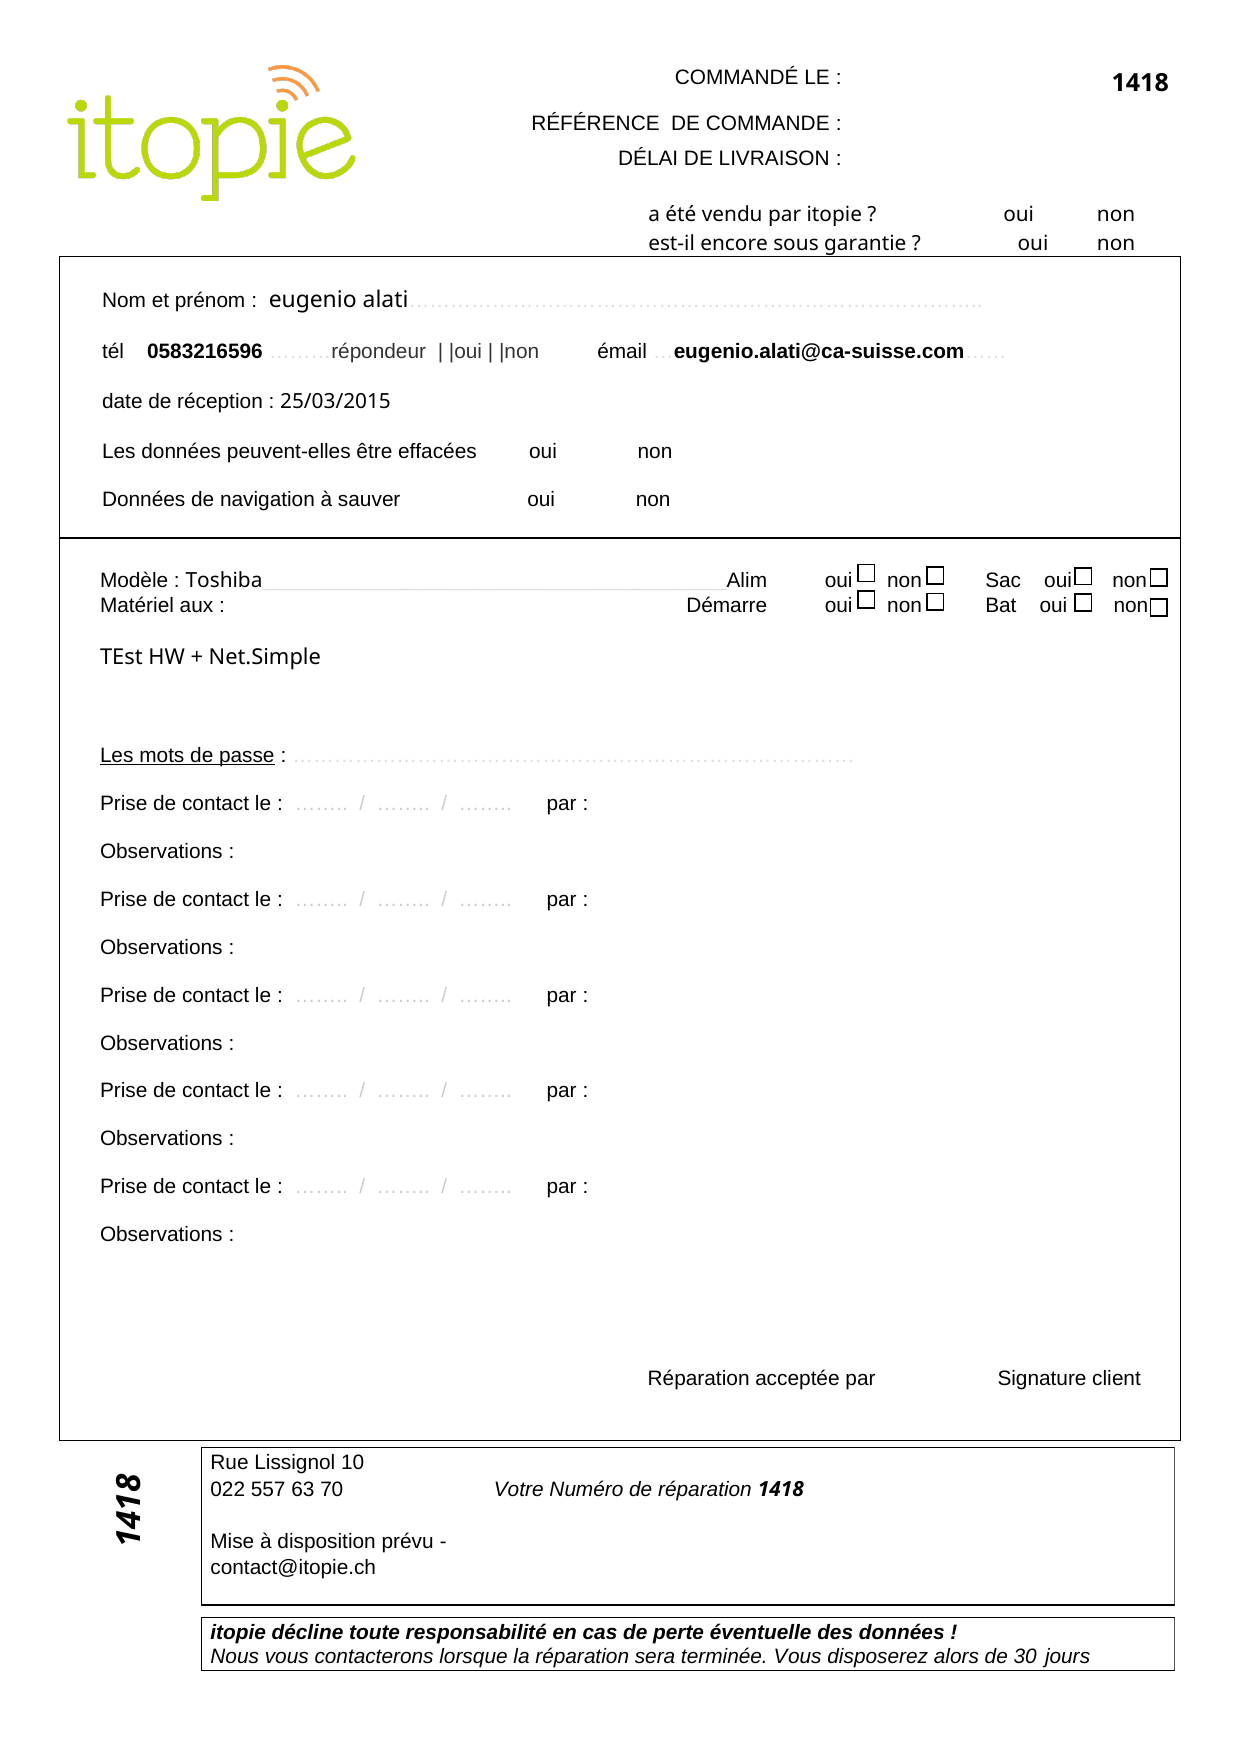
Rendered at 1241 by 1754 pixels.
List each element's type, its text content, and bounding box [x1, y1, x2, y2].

text Données de navigation à sauver oui non [60, 484, 1180, 511]
text Modèle : Toshiba Alim oui non Sac oui non [948, 562, 1180, 590]
text Prise de contact le : …….. / …….. / …….. par : [60, 883, 1180, 911]
text Observations : [60, 1123, 1180, 1150]
text date de réception : 25/03/2015 [60, 383, 1180, 415]
text est-il encore sous garantie ? oui non [59, 228, 1181, 256]
text TEst HW + Net.Simple [60, 638, 1180, 671]
text Modèle : Toshiba Alim oui non Sac oui non [60, 562, 856, 590]
text Observations : [60, 1219, 1180, 1246]
table_cell DÉLAI DE LIVRAISON : [490, 140, 847, 175]
text Réparation acceptée par Signature client [60, 1363, 1180, 1390]
text Prise de contact le : …….. / …….. / …….. par : [60, 788, 1180, 815]
text Observations : [60, 931, 1180, 958]
text tél 0583216596 ………répondeur | |oui | |non émail …eugenio.alati@ca-suisse.com…… [60, 335, 1180, 362]
text Prise de contact le : …….. / …….. / …….. par : [60, 1171, 1180, 1198]
text Prise de contact le : …….. / …….. / …….. par : [60, 979, 1180, 1006]
table_header COMMANDÉ LE : [490, 59, 847, 104]
table_cell itopie décline toute responsabilité en cas de perte éventuelle des données ! Nous vous contacterons lorsque la réparation sera terminée. Vous disposerez alors de 30 jours [195, 1611, 1180, 1677]
text Les données peuvent-elles être effacées oui non [60, 436, 1180, 463]
table_cell [847, 105, 1180, 140]
text Prise de contact le : …….. / …….. / …….. par : [60, 1075, 1180, 1102]
text Les mots de passe : ……………………………………………………………………… [60, 740, 1180, 767]
text a été vendu par itopie ? oui non [59, 199, 1181, 228]
text Nom et prénom : eugenio alati……………………………………………………………………….. [60, 280, 1180, 314]
text Modèle : Toshiba Alim oui non Sac oui non [879, 562, 925, 590]
table_header 1418 [59, 1441, 195, 1677]
picture [67, 65, 356, 201]
table_cell [847, 140, 1180, 175]
text Matériel aux : Démarre oui non Bat oui non [60, 590, 1180, 617]
text Observations : [60, 1027, 1180, 1054]
text Observations : [60, 836, 1180, 863]
table_header Rue Lissignol 10 022 557 63 70 Votre Numéro de réparation 1418 Mise à disposition prévu - contact@itopie.ch [195, 1441, 1180, 1611]
table_header 1418 [847, 59, 1180, 104]
table_cell RÉFÉRENCE DE COMMANDE : [490, 105, 847, 140]
